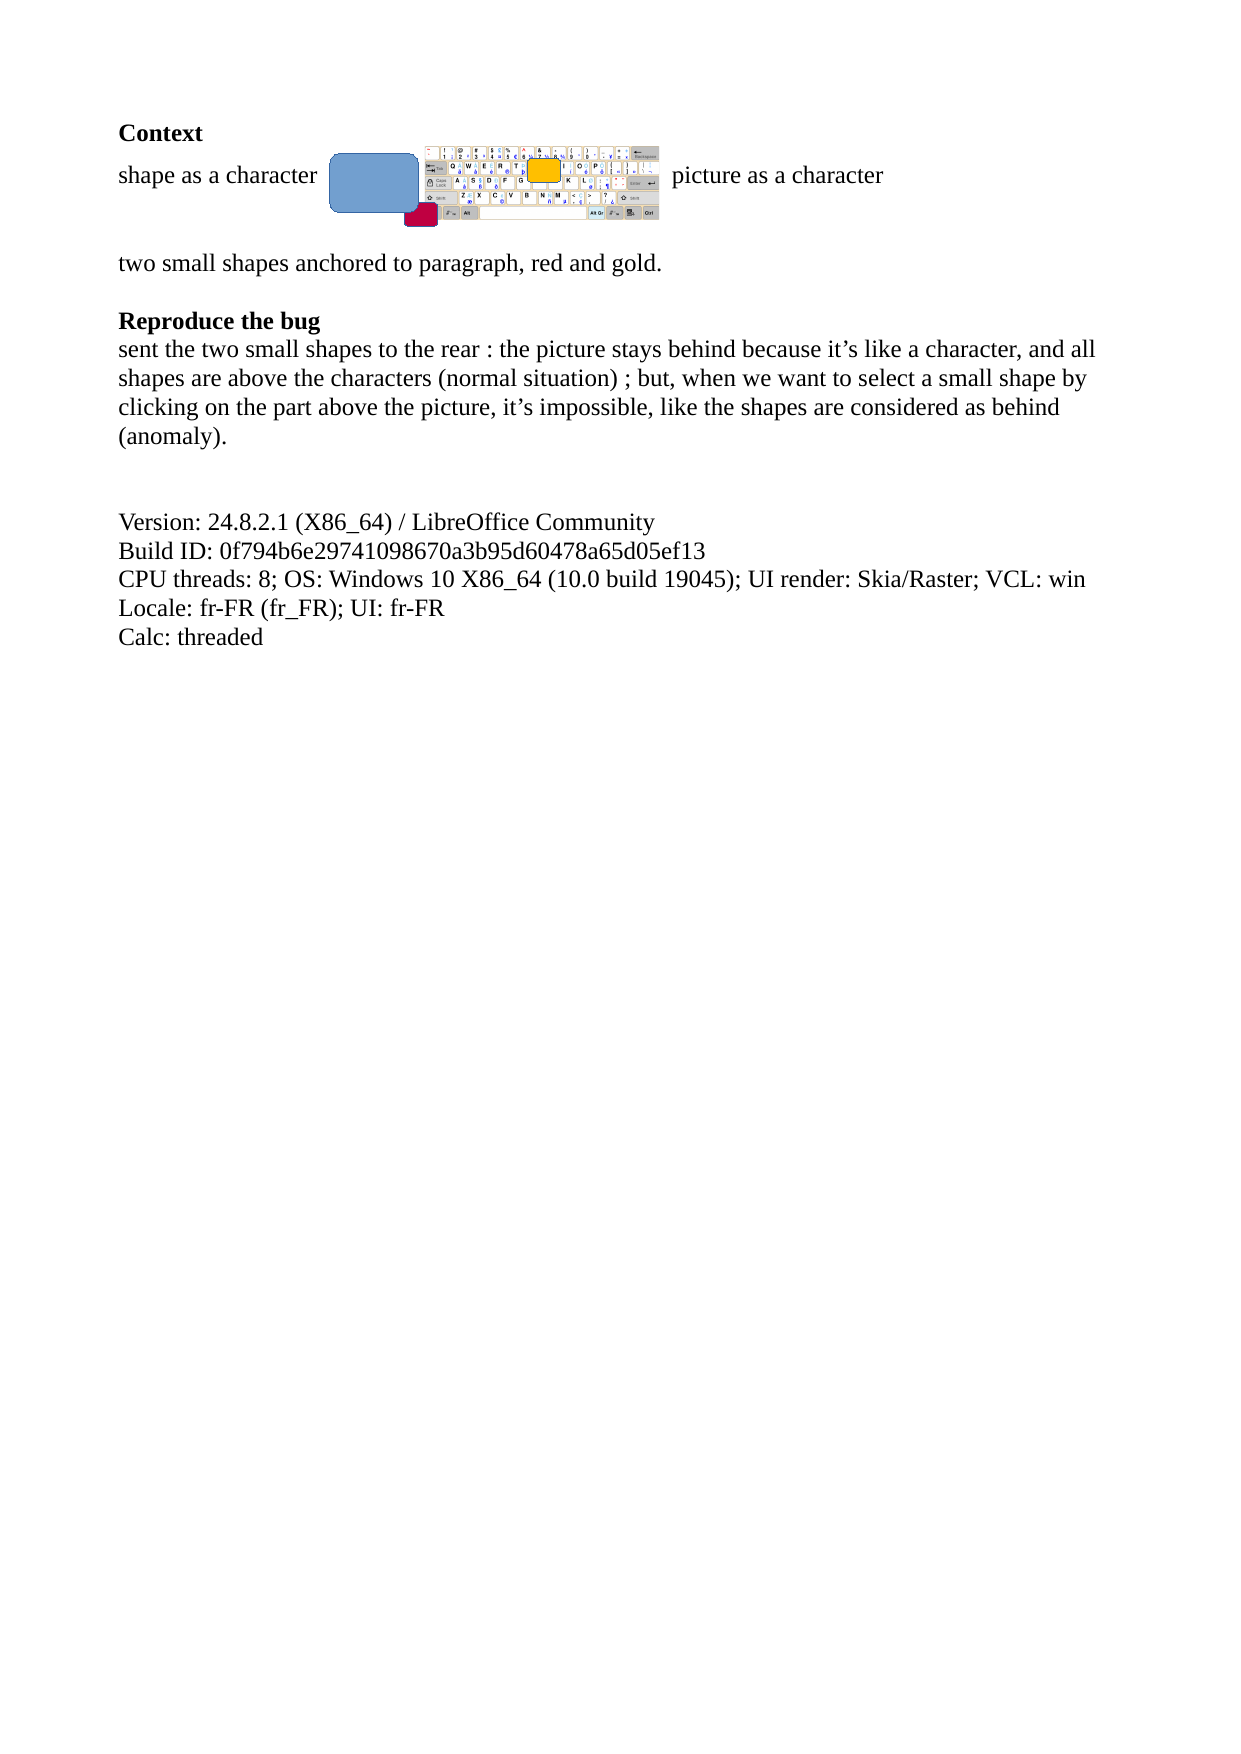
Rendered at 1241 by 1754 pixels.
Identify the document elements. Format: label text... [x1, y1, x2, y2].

text Version: 24.8.2.1 (X86_64) / LibreOffice Community Build ID: 0f794b6e29741098670a3b95d60478a65d05ef13 CPU threads: 8; OS: Windows 10 X86_64 (10.0 build 19045); UI render: Skia/Raster; VCL: win Locale: fr-FR (fr_FR); UI: fr-FR Calc: threaded [118, 507, 1122, 651]
text picture as a character [660, 147, 1122, 219]
text sent the two small shapes to the rear : the picture stays behind because it’s like a character, and all shapes are above the characters (normal situation) ; but, when we want to select a small shape by clicking on the part above the picture, it’s impossible, like the shapes are considered as behind (anomaly). [118, 334, 1122, 449]
text Reproduce the bug [118, 306, 1122, 334]
picture [424, 146, 660, 220]
text Context [118, 118, 1122, 147]
text two small shapes anchored to paragraph, red and gold. [118, 248, 1122, 277]
text shape as a character [118, 147, 424, 219]
